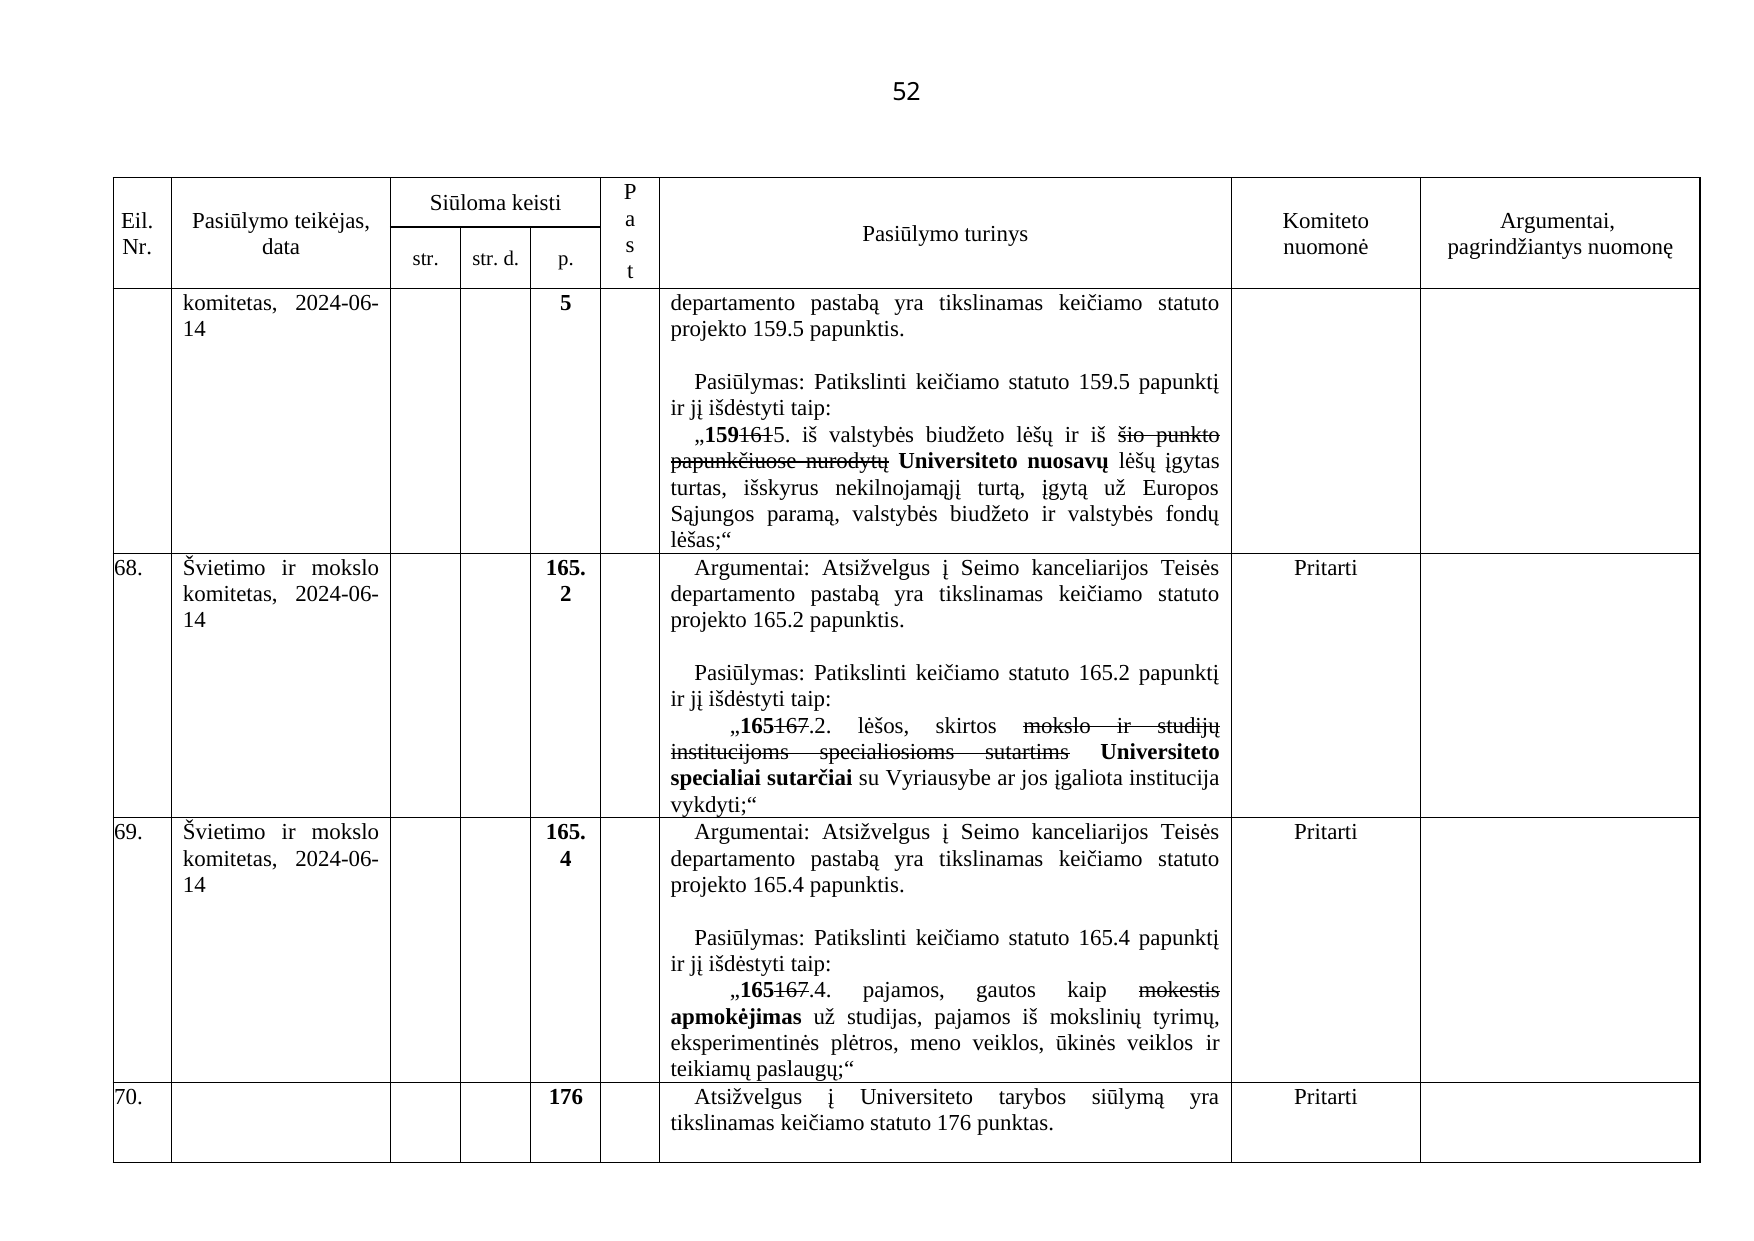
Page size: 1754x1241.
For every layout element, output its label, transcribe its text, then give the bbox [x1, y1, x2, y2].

table_cell [1421, 1083, 1699, 1162]
table_cell [172, 1083, 390, 1162]
table_cell Atsižvelgus į Universiteto tarybos siūlymą yra tikslinamas keičiamo statuto 176 punktas. [660, 1083, 1231, 1162]
table_cell p. [531, 228, 600, 288]
table_header Pastabos [601, 178, 659, 288]
table_cell [1421, 554, 1699, 817]
table_header Siūloma keisti [391, 178, 600, 226]
table_cell [114, 289, 171, 553]
table_cell 176 [531, 1083, 600, 1162]
table_cell [601, 1083, 659, 1162]
table_cell [461, 289, 530, 553]
table_cell [1232, 289, 1420, 553]
table_cell [391, 818, 460, 1082]
table_header Argumentai, pagrindžiantys nuomonę [1421, 178, 1699, 288]
table_header Komiteto nuomonė [1232, 178, 1420, 288]
table_cell Pritarti [1232, 1083, 1420, 1162]
table_cell komitetas, 2024-06-14 [172, 289, 390, 553]
table_cell [461, 1083, 530, 1162]
table_cell Švietimo ir mokslo komitetas, 2024-06-14 [172, 818, 390, 1082]
table_cell [1421, 289, 1699, 553]
table_cell Pritarti [1232, 554, 1420, 817]
table_cell [601, 554, 659, 817]
table_header Eil. Nr. [114, 178, 171, 288]
table_cell [114, 554, 171, 817]
table_cell str. [391, 228, 460, 288]
table_cell Argumentai: Atsižvelgus į Seimo kanceliarijos Teisės departamento pastabą yra tikslinamas keičiamo statuto projekto 165.4 papunktis. Pasiūlymas: Patikslinti keičiamo statuto 165.4 papunktį ir jį išdėstyti taip: „165167.4. pajamos, gautos kaip mokestis apmokėjimas už studijas, pajamos iš mokslinių tyrimų, eksperimentinės plėtros, meno veiklos, ūkinės veiklos ir teikiamų paslaugų;“ [660, 818, 1231, 1082]
table_cell [391, 554, 460, 817]
table_cell Pritarti [1232, 818, 1420, 1082]
table_cell [601, 818, 659, 1082]
table_cell [601, 289, 659, 553]
table_cell [461, 554, 530, 817]
table_cell 165.4 [531, 818, 600, 1082]
table_cell [461, 818, 530, 1082]
table_cell Argumentai: Atsižvelgus į Seimo kanceliarijos Teisės departamento pastabą yra tikslinamas keičiamo statuto projekto 165.2 papunktis. Pasiūlymas: Patikslinti keičiamo statuto 165.2 papunktį ir jį išdėstyti taip: „165167.2. lėšos, skirtos mokslo ir studijų institucijoms specialiosioms sutartims Universiteto specialiai sutarčiai su Vyriausybe ar jos įgaliota institucija vykdyti;“ [660, 554, 1231, 817]
table_cell [114, 818, 171, 1082]
table_cell 165.2 [531, 554, 600, 817]
table_header Pasiūlymo teikėjas, data [172, 178, 390, 288]
table_cell [391, 289, 460, 553]
table_cell 5 [531, 289, 600, 553]
table_cell Švietimo ir mokslo komitetas, 2024-06-14 [172, 554, 390, 817]
table_header Pasiūlymo turinys [660, 178, 1231, 288]
table_cell departamento pastabą yra tikslinamas keičiamo statuto projekto 159.5 papunktis. Pasiūlymas: Patikslinti keičiamo statuto 159.5 papunktį ir jį išdėstyti taip: „1591615. iš valstybės biudžeto lėšų ir iš šio punkto papunkčiuose nurodytų Universiteto nuosavų lėšų įgytas turtas, išskyrus nekilnojamąjį turtą, įgytą už Europos Sąjungos paramą, valstybės biudžeto ir valstybės fondų lėšas;“ [660, 289, 1231, 553]
table_cell [391, 1083, 460, 1162]
table_cell [1421, 818, 1699, 1082]
table_cell str. d. [461, 228, 530, 288]
table_cell [114, 1083, 171, 1162]
